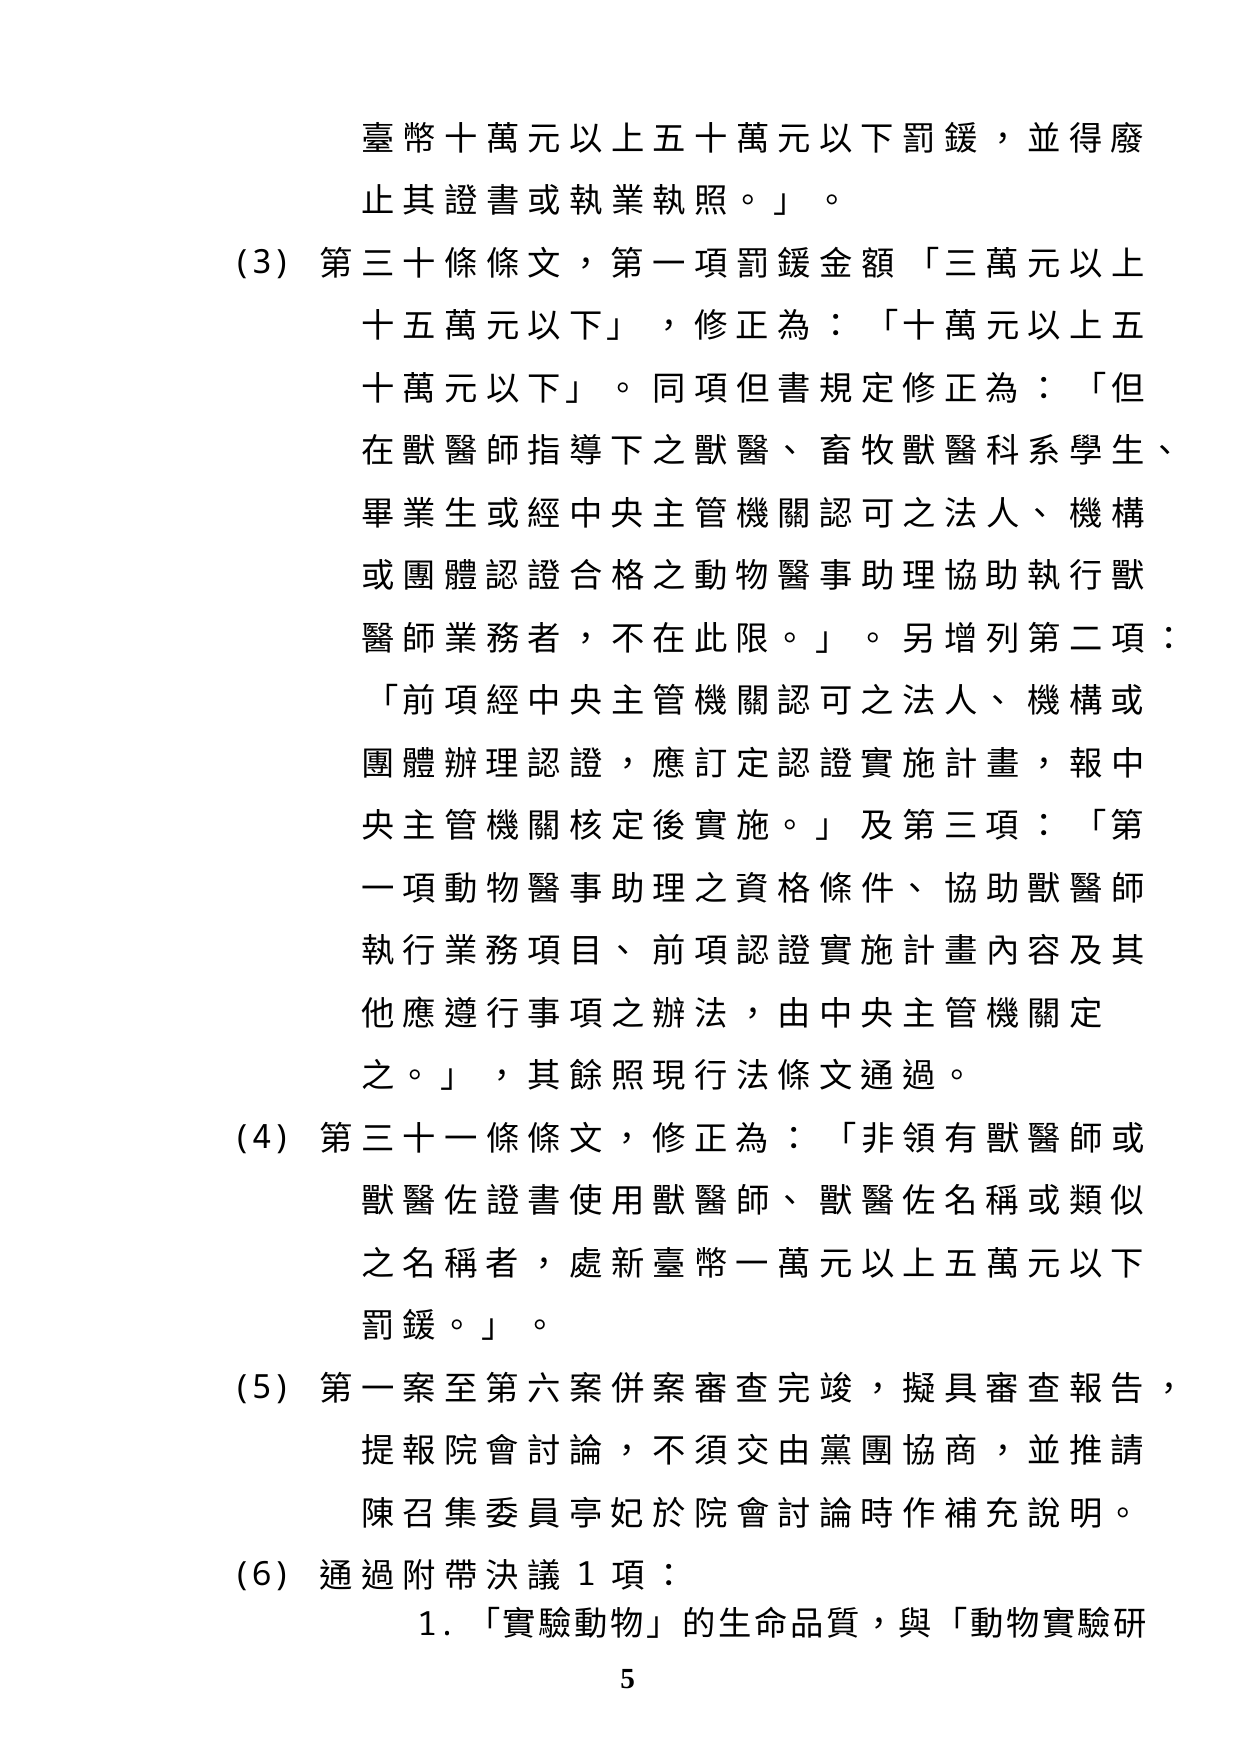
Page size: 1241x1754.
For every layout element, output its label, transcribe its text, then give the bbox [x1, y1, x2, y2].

list 臺幣十萬元以上五十萬元以下罰鍰，並得廢止其證書或執業執照。」。 [195, 94, 1148, 219]
list 第三十條條文，第一項罰鍰金額「三萬元以上十五萬元以下」，修正為：「十萬元以上五十萬元以下」。同項但書規定修正為：「但在獸醫師指導下之獸醫、畜牧獸醫科系學生、畢業生或經中央主管機關認可之法人、機構或團體認證合格之動物醫事助理協助執行獸醫師業務者，不在此限。」。另增列第二項：「前項經中央主管機關認可之法人、機構或團體辦理認證，應訂定認證實施計畫，報中央主管機關核定後實施。」及第三項：「第一項動物醫事助理之資格條件、協助獸醫師執行業務項目、前項認證實施計畫內容及其他應遵行事項之辦法，由中央主管機關定之。」，其餘照現行法條文通過。 [195, 219, 1148, 1094]
list 「實驗動物」的生命品質，與「動物實驗研 [417, 1594, 1148, 1646]
list 第一案至第六案併案審查完竣，擬具審查報告，提報院會討論，不須交由黨團協商，並推請陳召集委員亭妃於院會討論時作補充說明。 [195, 1344, 1148, 1531]
list 第三十一條條文，修正為：「非領有獸醫師或獸醫佐證書使用獸醫師、獸醫佐名稱或類似之名稱者，處新臺幣一萬元以上五萬元以下罰鍰。」。 [195, 1094, 1148, 1344]
list 通過附帶決議1項： [195, 1531, 1148, 1594]
